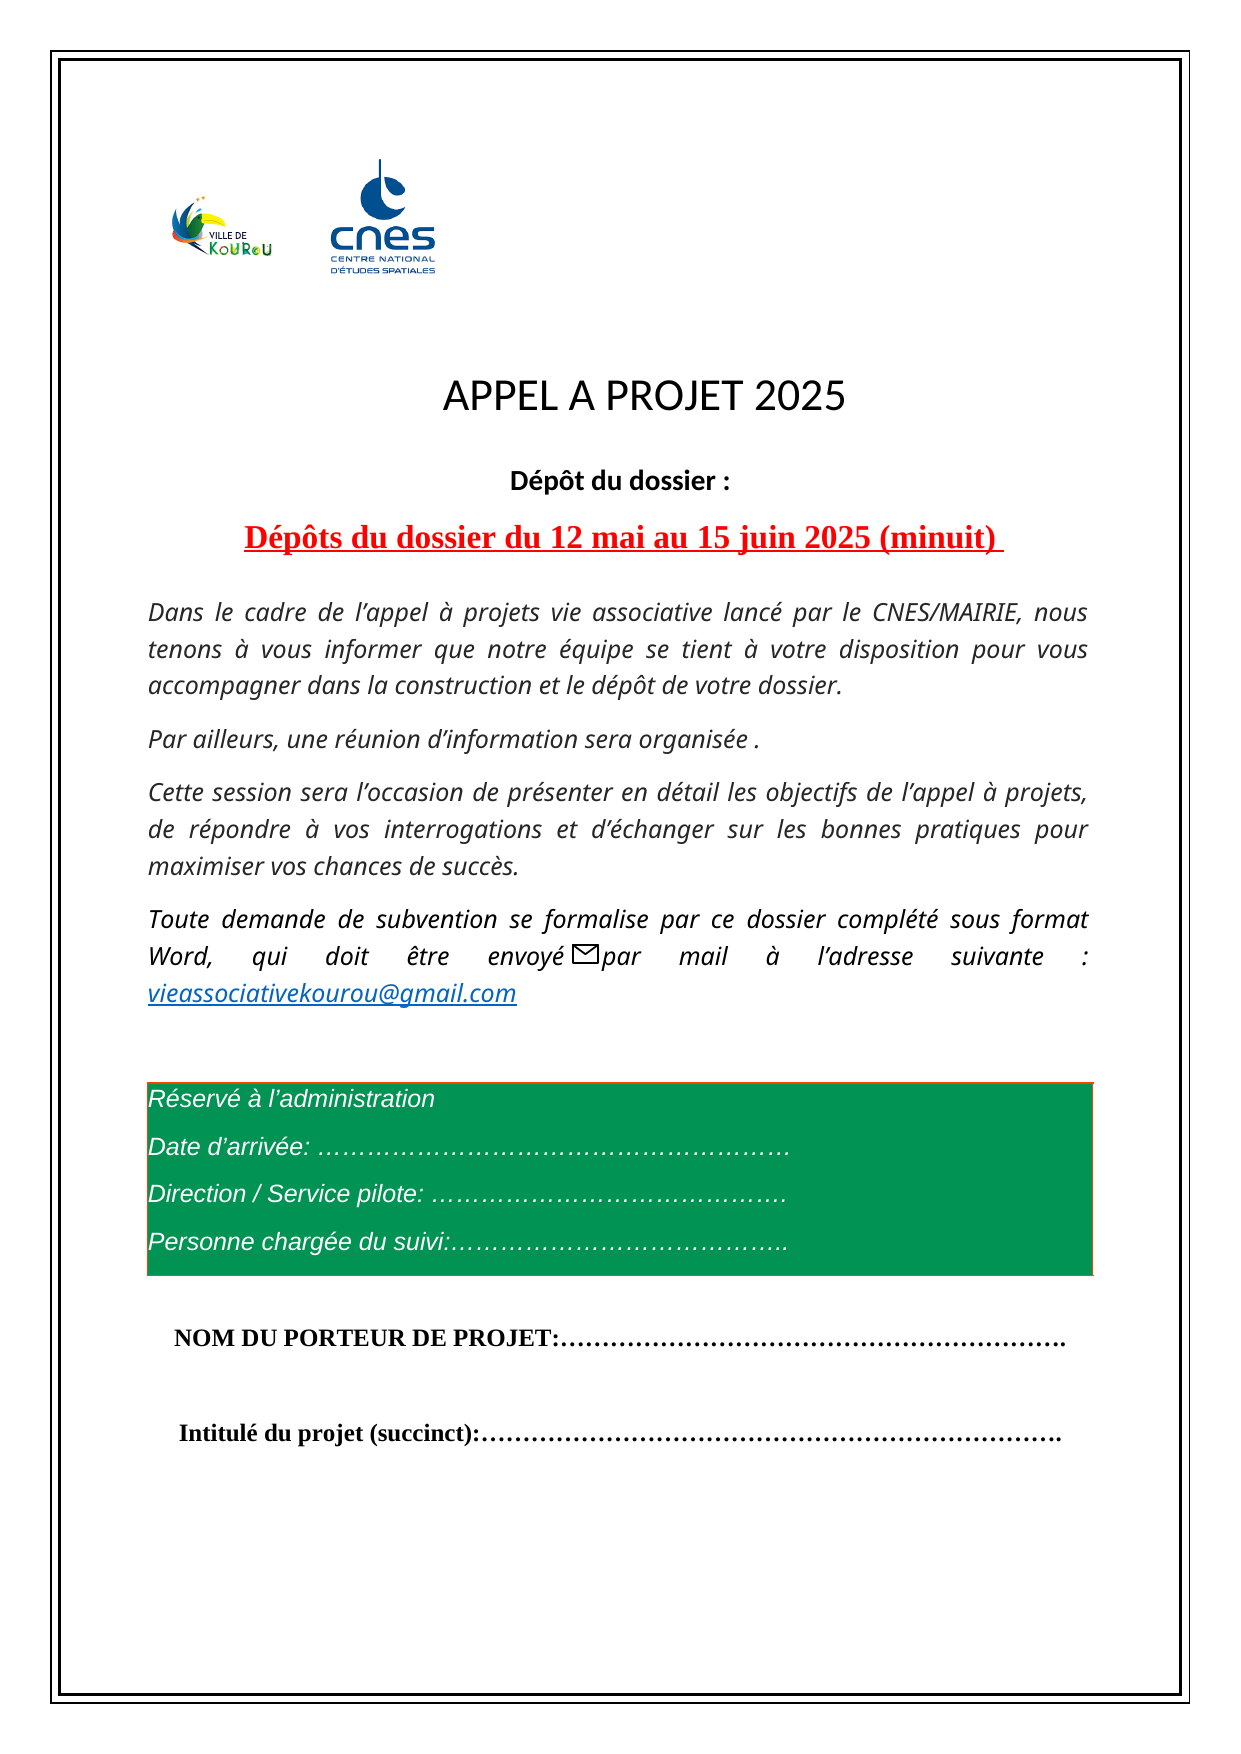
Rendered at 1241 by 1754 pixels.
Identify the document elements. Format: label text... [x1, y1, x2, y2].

text Dépôt du dossier : [148, 462, 1093, 497]
text NOM DU PORTEUR DE PROJET:……………………………………………………. [148, 1323, 1093, 1352]
text Cette session sera l’occasion de présenter en détail les objectifs de l’appel à projets, de répondre à vos interrogations et d’échanger sur les bonnes pratiques pour maximiser vos chances de succès. [148, 775, 1093, 882]
text Intitulé du projet (succinct):……………………………………………………………. [148, 1418, 1093, 1447]
text APPEL A PROJET 2025 [148, 366, 1023, 421]
text Dans le cadre de l’appel à projets vie associative lancé par le CNES/MAIRIE, nous tenons à vous informer que notre équipe se tient à votre disposition pour vous accompagner dans la construction et le dépôt de votre dossier. [148, 594, 1093, 702]
picture [169, 174, 279, 284]
text Toute demande de subvention se formalise par ce dossier complété sous format Word, qui doit être envoyé par mail à l’adresse suivante : vieassociativekourou@gmail.com [148, 902, 1093, 1009]
text Par ailleurs, une réunion d’information sera organisée . [148, 721, 1093, 756]
picture [321, 153, 448, 280]
table_header Réservé à l’administration Date d’arrivée: ………………………………………………… Direction / Service pilote: ……………………………………. Personne chargée du suivi:………………………………….. [148, 1084, 1092, 1275]
text Dépôts du dossier du 12 mai au 15 juin 2025 (minuit) [148, 517, 1093, 555]
